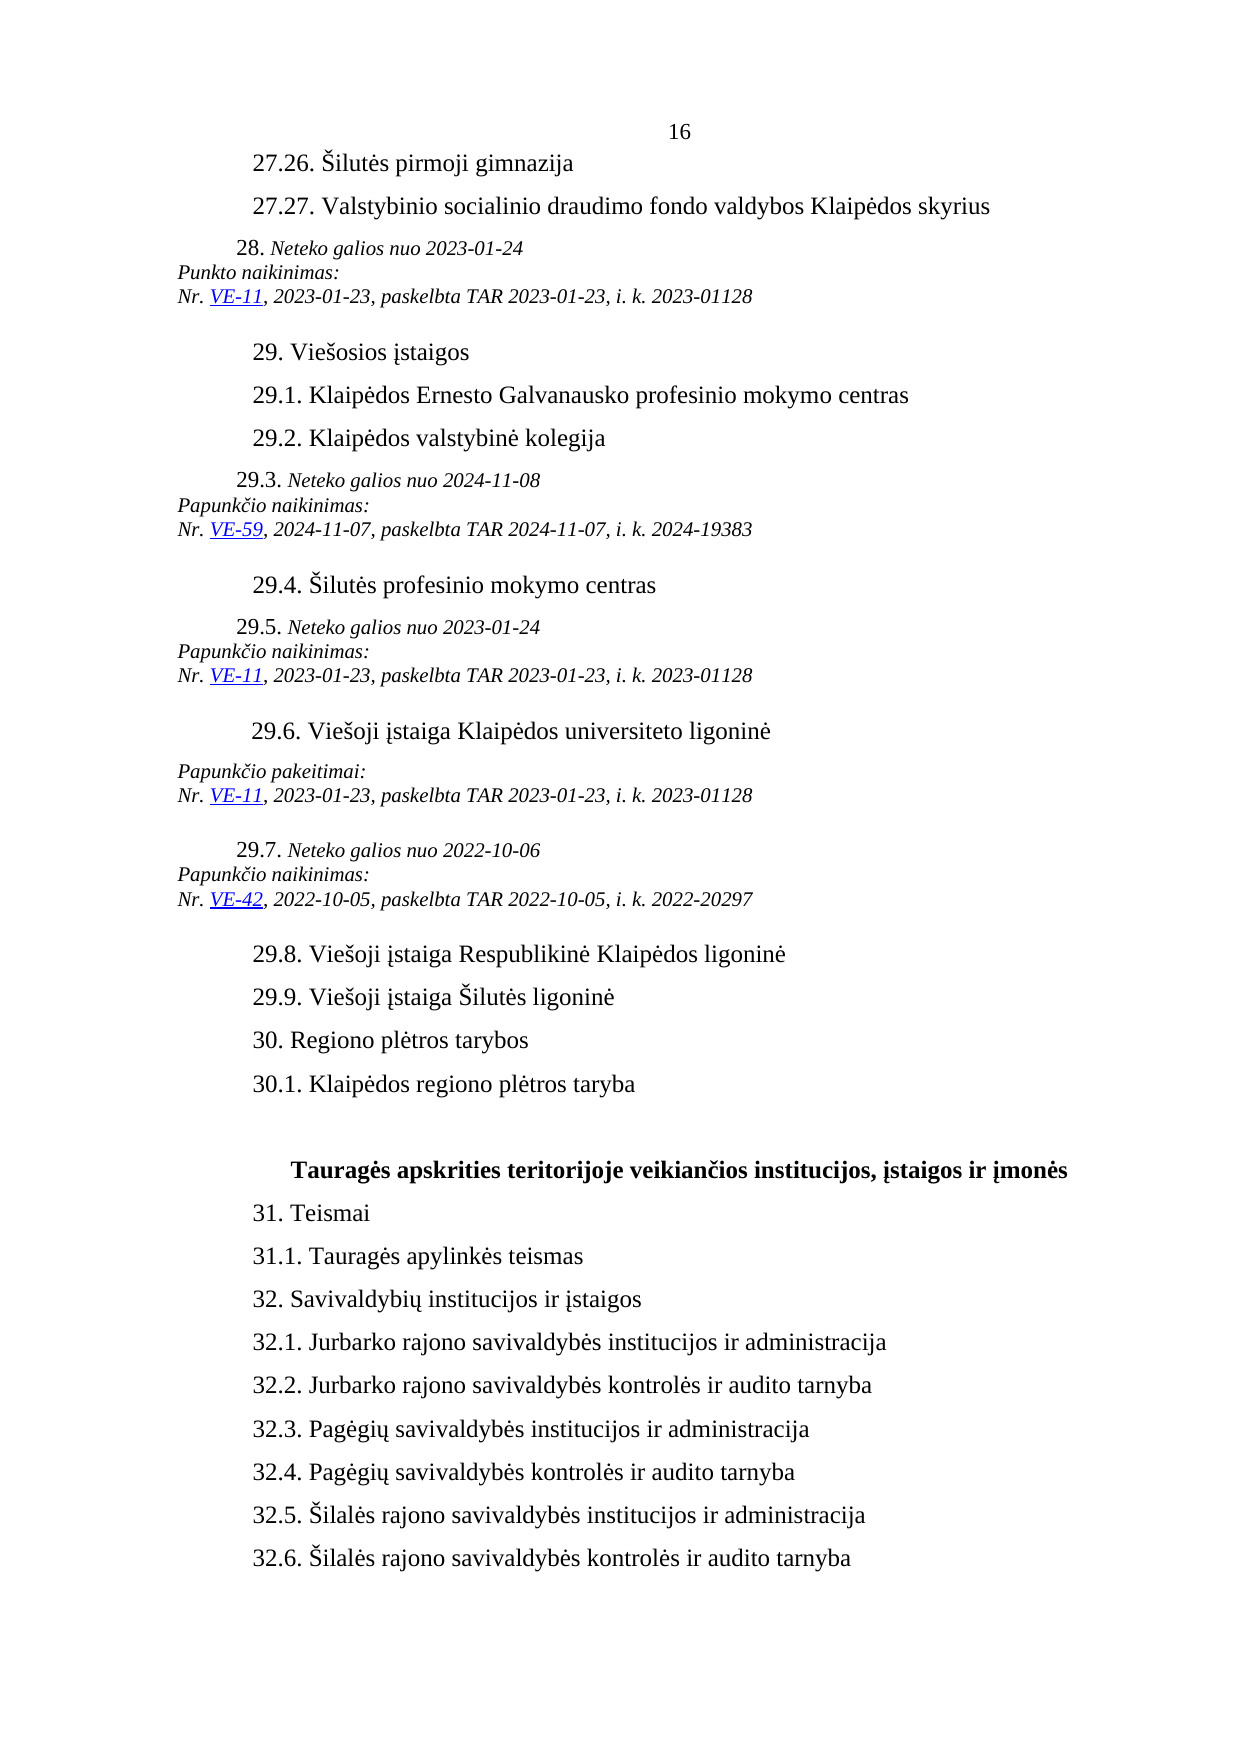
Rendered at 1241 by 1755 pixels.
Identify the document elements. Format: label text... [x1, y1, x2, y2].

text 30.1. Klaipėdos regiono plėtros taryba [177, 1069, 1181, 1097]
text 29.8. Viešoji įstaiga Respublikinė Klaipėdos ligoninė [177, 939, 1181, 968]
text 29. Viešosios įstaigos [177, 337, 1181, 366]
text 29.9. Viešoji įstaiga Šilutės ligoninė [177, 982, 1181, 1011]
text 29.5. Neteko galios nuo 2023-01-24 [177, 613, 1181, 639]
text Nr. VE-11, 2023-01-23, paskelbta TAR 2023-01-23, i. k. 2023-01128 [177, 663, 1181, 687]
text 32.5. Šilalės rajono savivaldybės institucijos ir administracija [177, 1500, 1181, 1529]
text Nr. VE-11, 2023-01-23, paskelbta TAR 2023-01-23, i. k. 2023-01128 [177, 783, 1181, 807]
text 29.3. Neteko galios nuo 2024-11-08 [177, 466, 1181, 493]
text 32.2. Jurbarko rajono savivaldybės kontrolės ir audito tarnyba [177, 1371, 1181, 1399]
text 27.27. Valstybinio socialinio draudimo fondo valdybos Klaipėdos skyrius [177, 191, 1181, 219]
text 28. Neteko galios nuo 2023-01-24 [177, 234, 1181, 260]
text Tauragės apskrities teritorijoje veikiančios institucijos, įstaigos ir įmonės [177, 1155, 1181, 1184]
text 29.6. Viešoji įstaiga Klaipėdos universiteto ligoninė [251, 716, 1181, 745]
text 29.7. Neteko galios nuo 2022-10-06 [177, 836, 1181, 862]
text 32. Savivaldybių institucijos ir įstaigos [177, 1284, 1181, 1313]
text Papunkčio pakeitimai: [177, 759, 1181, 783]
text 32.6. Šilalės rajono savivaldybės kontrolės ir audito tarnyba [177, 1543, 1181, 1572]
text 32.1. Jurbarko rajono savivaldybės institucijos ir administracija [177, 1327, 1181, 1356]
text Punkto naikinimas: [177, 260, 1181, 284]
text 29.1. Klaipėdos Ernesto Galvanausko profesinio mokymo centras [177, 380, 1181, 409]
text Papunkčio naikinimas: [177, 493, 1181, 517]
text Papunkčio naikinimas: [177, 862, 1181, 886]
text 31. Teismai [177, 1198, 1181, 1227]
text 29.2. Klaipėdos valstybinė kolegija [177, 423, 1181, 452]
text Nr. VE-59, 2024-11-07, paskelbta TAR 2024-11-07, i. k. 2024-19383 [177, 517, 1181, 541]
text 29.4. Šilutės profesinio mokymo centras [177, 570, 1181, 598]
text 31.1. Tauragės apylinkės teismas [177, 1241, 1181, 1270]
text 32.3. Pagėgių savivaldybės institucijos ir administracija [177, 1414, 1181, 1442]
text 30. Regiono plėtros tarybos [177, 1026, 1181, 1054]
text Nr. VE-11, 2023-01-23, paskelbta TAR 2023-01-23, i. k. 2023-01128 [177, 284, 1181, 308]
text 32.4. Pagėgių savivaldybės kontrolės ir audito tarnyba [177, 1457, 1181, 1486]
text 27.26. Šilutės pirmoji gimnazija [177, 148, 1181, 176]
text Papunkčio naikinimas: [177, 639, 1181, 663]
text Nr. VE-42, 2022-10-05, paskelbta TAR 2022-10-05, i. k. 2022-20297 [177, 886, 1181, 911]
